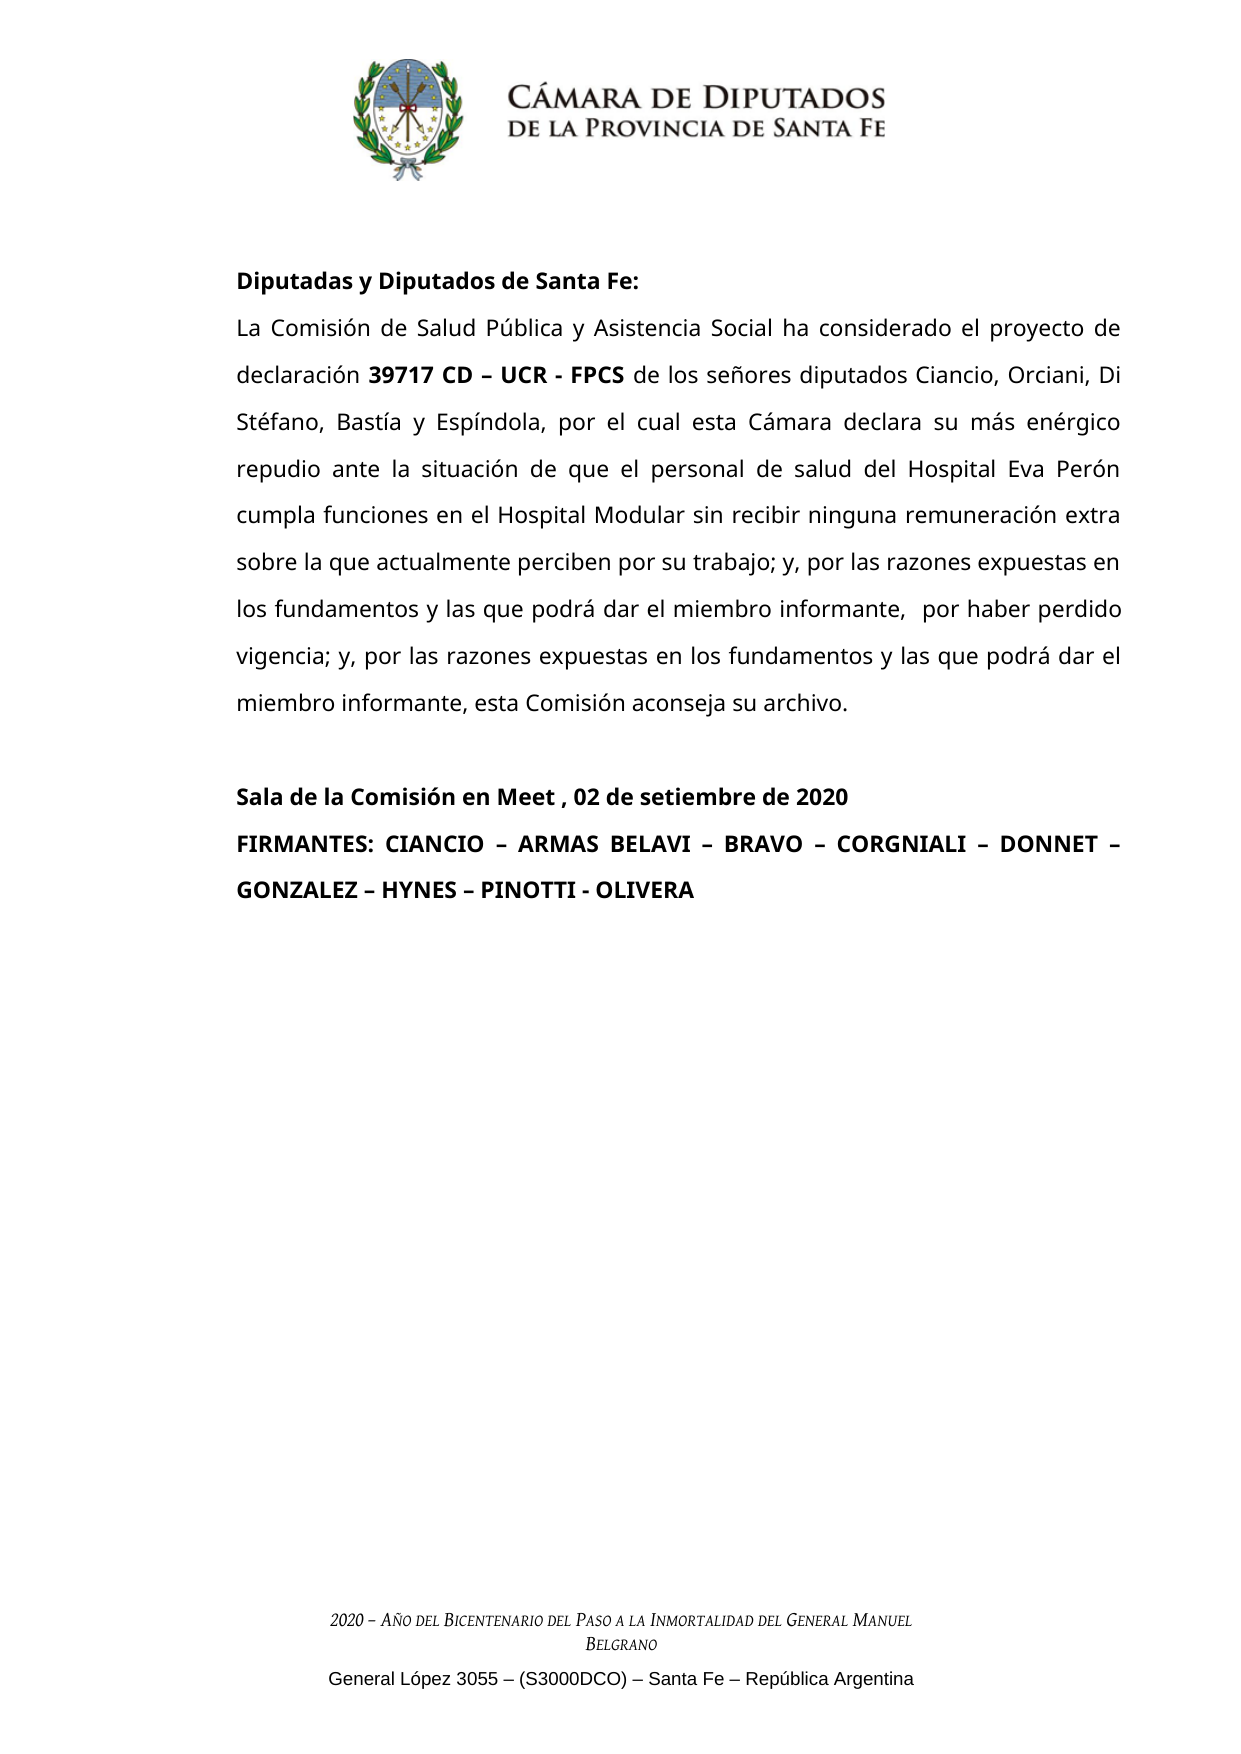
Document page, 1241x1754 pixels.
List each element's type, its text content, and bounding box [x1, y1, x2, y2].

text La Comisión de Salud Pública y Asistencia Social ha considerado el proyecto de declaración 39717 CD – UCR - FPCS de los señores diputados Ciancio, Orciani, Di Stéfano, Bastía y Espíndola, por el cual esta Cámara declara su más enérgico repudio ante la situación de que el personal de salud del Hospital Eva Perón cumpla funciones en el Hospital Modular sin recibir ninguna remuneración extra sobre la que actualmente perciben por su trabajo; y, por las razones expuestas en los fundamentos y las que podrá dar el miembro informante, por haber perdido vigencia; y, por las razones expuestas en los fundamentos y las que podrá dar el miembro informante, esta Comisión aconseja su archivo. [236, 312, 1122, 718]
text Sala de la Comisión en Meet , 02 de setiembre de 2020 [236, 781, 1122, 812]
text FIRMANTES: CIANCIO – ARMAS BELAVI – BRAVO – CORGNIALI – DONNET – GONZALEZ – HYNES – PINOTTI - OLIVERA [236, 827, 1122, 906]
text Diputadas y Diputados de Santa Fe: [236, 265, 1122, 296]
picture [353, 134, 885, 256]
